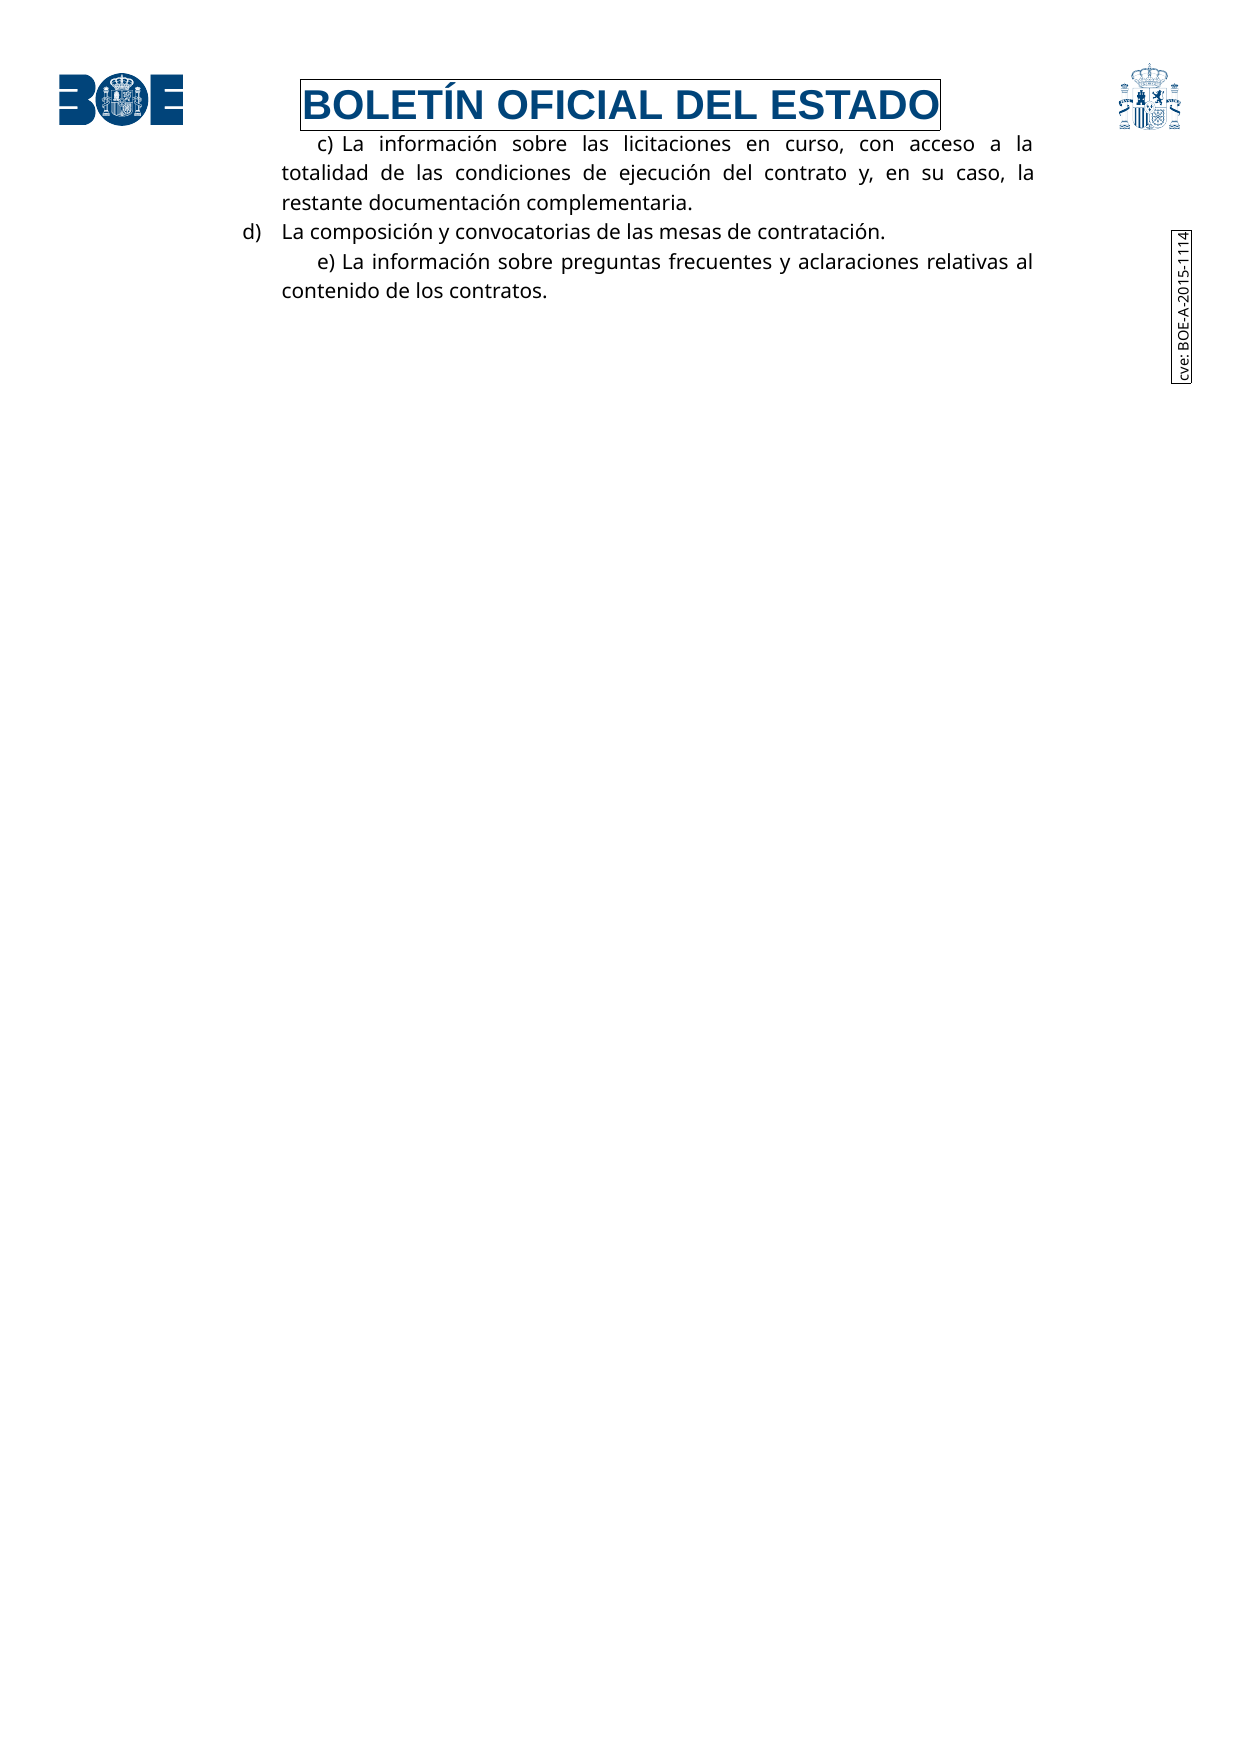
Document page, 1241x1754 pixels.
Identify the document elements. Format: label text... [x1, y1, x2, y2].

list La información sobre las licitaciones en curso, con acceso a la totalidad de las condiciones de ejecución del contrato y, en su caso, la restante documentación complementaria. [281, 129, 1034, 216]
list La información sobre preguntas frecuentes y aclaraciones relativas al contenido de los contratos. [281, 247, 1034, 304]
picture [59, 73, 183, 126]
list cve: BOE-A-2015-1114 [1173, 232, 1191, 381]
list La composición y convocatorias de las mesas de contratación. [242, 217, 1198, 246]
picture [1118, 63, 1181, 130]
